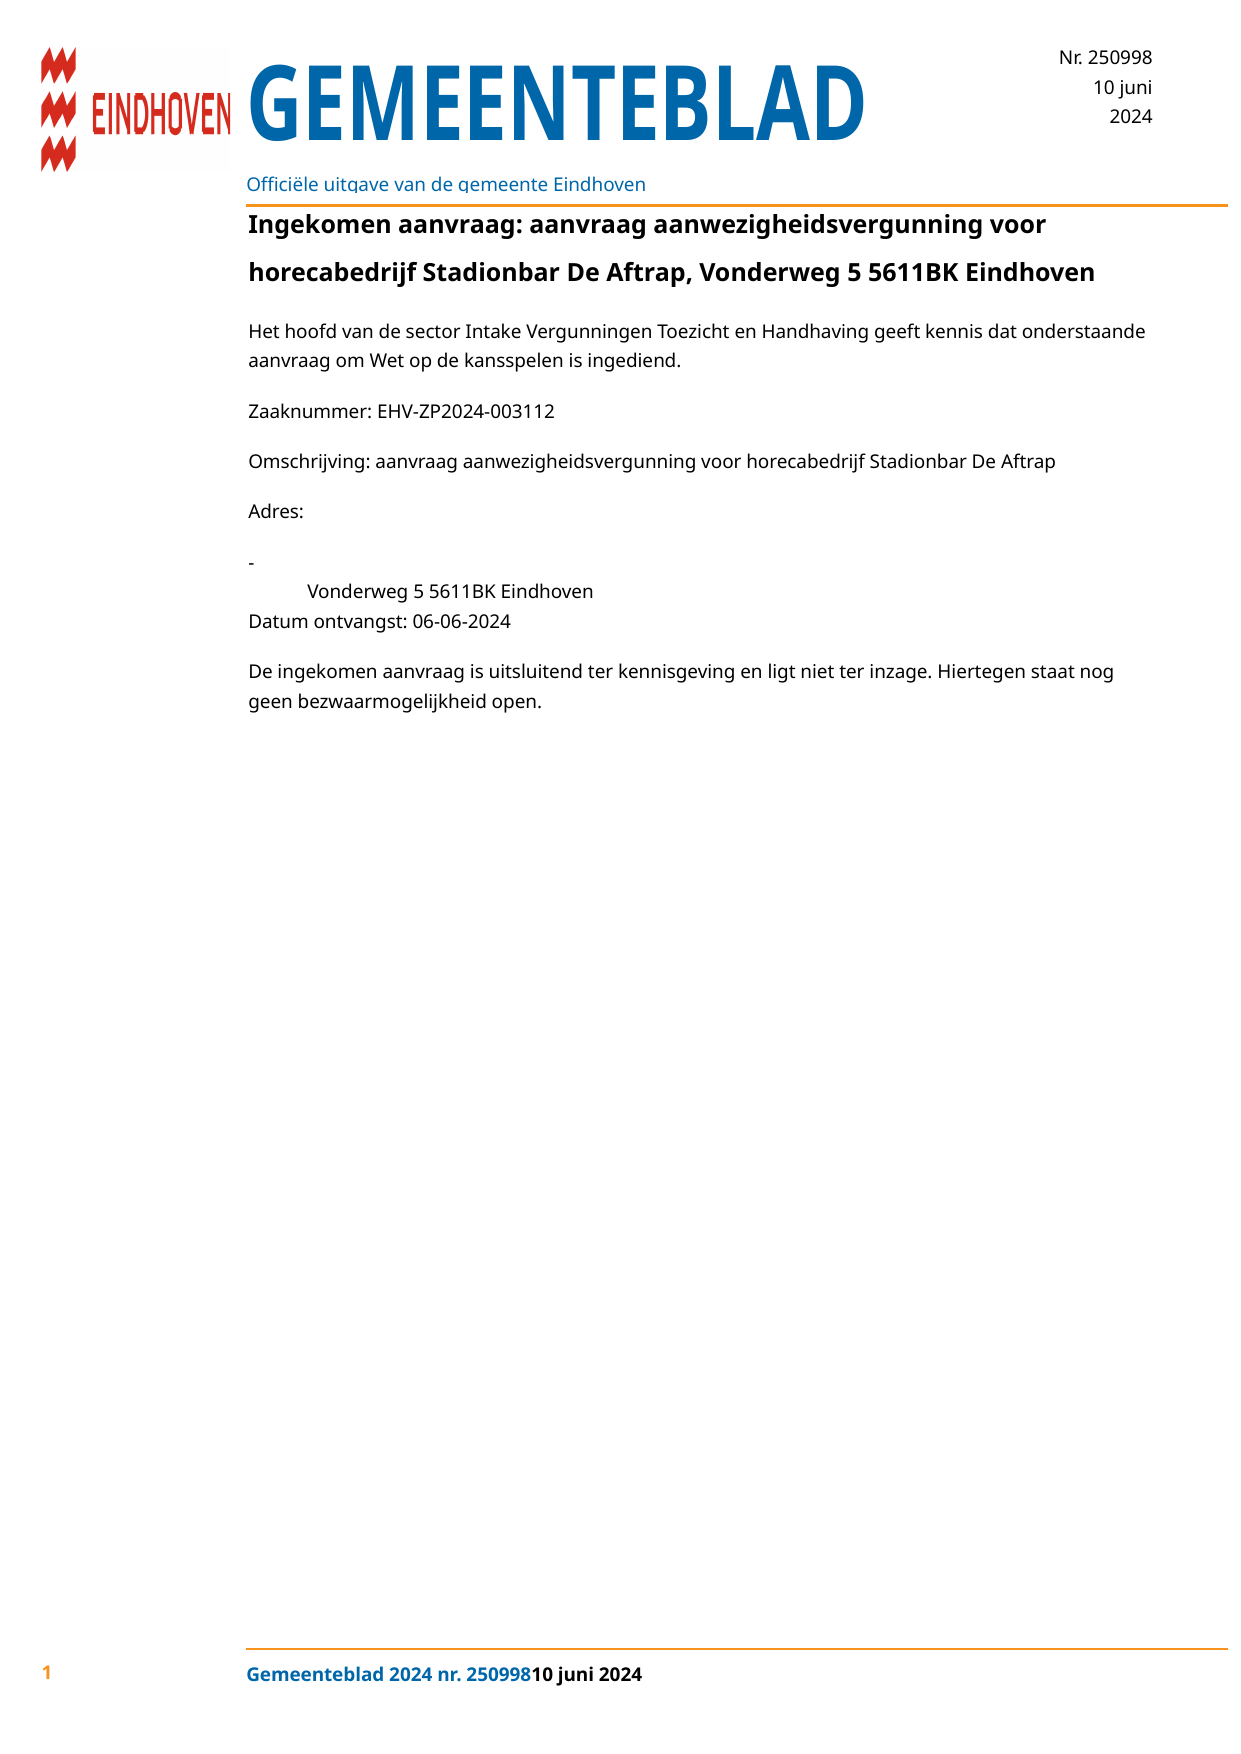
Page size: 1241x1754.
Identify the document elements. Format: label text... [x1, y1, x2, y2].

list Vonderweg 5 5611BK Eindhoven [248, 579, 1152, 604]
text De ingekomen aanvraag is uitsluitend ter kennisgeving en ligt niet ter inzage. Hiertegen staat nog geen bezwaarmogelijkheid open. [248, 659, 1152, 714]
text Ingekomen aanvraag: aanvraag aanwezigheidsvergunning voor horecabedrijf Stadionbar De Aftrap, Vonderweg 5 5611BK Eindhoven [248, 207, 1152, 288]
text Omschrijving: aanvraag aanwezigheidsvergunning voor horecabedrijf Stadionbar De Aftrap [248, 448, 1152, 474]
text Zaaknummer: EHV-ZP2024-003112 [248, 398, 1152, 424]
text Het hoofd van de sector Intake Vergunningen Toezicht en Handhaving geeft kennis dat onderstaande aanvraag om Wet op de kansspelen is ingediend. [248, 318, 1152, 373]
picture [41, 47, 231, 172]
text Adres: [248, 499, 1152, 524]
text Datum ontvangst: 06-06-2024 [248, 608, 1152, 634]
